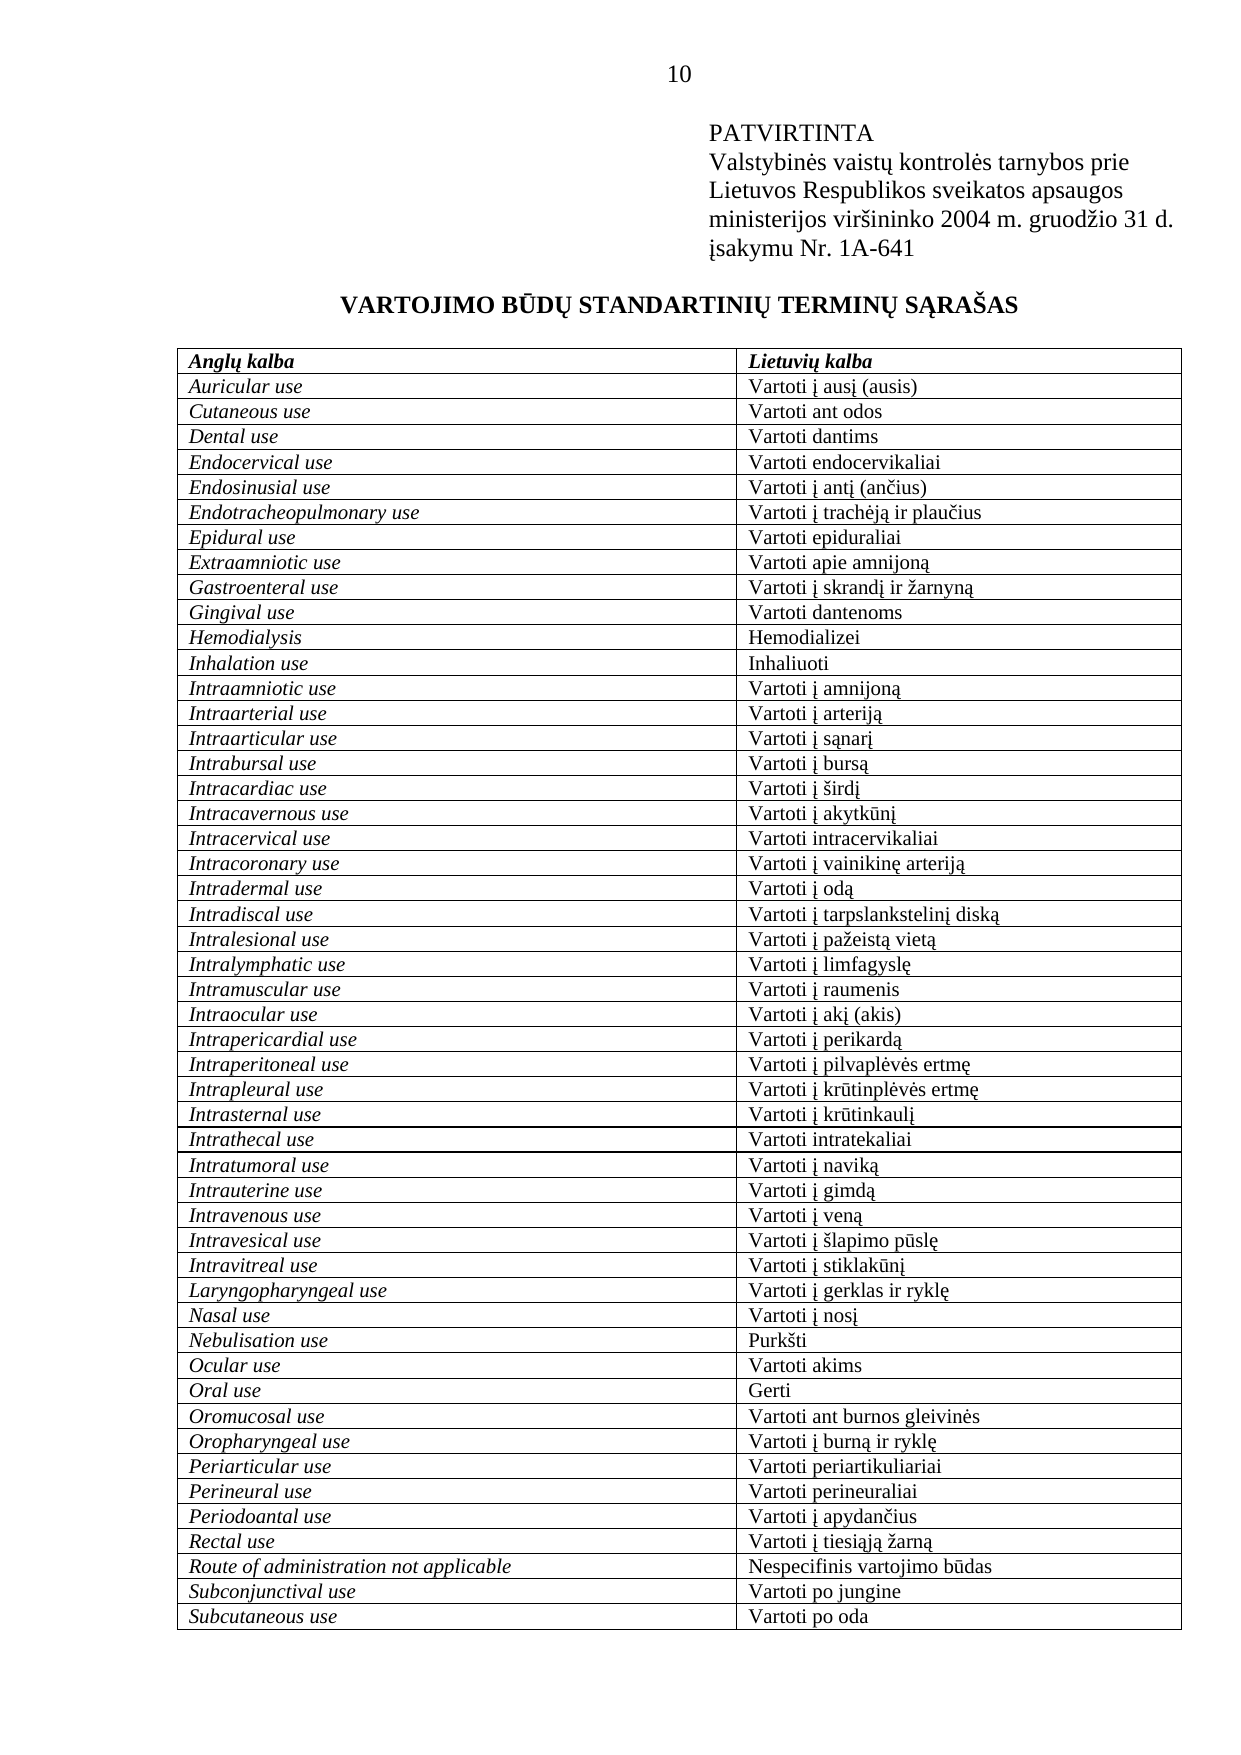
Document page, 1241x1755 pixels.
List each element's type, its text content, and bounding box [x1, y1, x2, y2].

table_cell Intratumoral use [178, 1153, 736, 1177]
table_header Lietuvių kalba [737, 349, 1181, 373]
text Valstybinės vaistų kontrolės tarnybos prie [177, 147, 1181, 176]
text Lietuvos Respublikos sveikatos apsaugos [177, 176, 1181, 204]
table_cell Vartoti po oda [737, 1604, 1181, 1628]
table_cell Vartoti ant burnos gleivinės [737, 1404, 1181, 1428]
table_cell Vartoti į trachėją ir plaučius [737, 500, 1181, 524]
text PATVIRTINTA [709, 118, 1181, 147]
table_cell Vartoti į stiklakūnį [737, 1253, 1181, 1277]
table_cell Vartoti perineuraliai [737, 1479, 1181, 1503]
table_cell Vartoti į arteriją [737, 701, 1181, 725]
table_cell Vartoti į limfagyslę [737, 952, 1181, 976]
table_cell Gastroenteral use [178, 575, 736, 599]
table_cell Hemodializei [737, 625, 1181, 649]
table_cell Vartoti intratekaliai [737, 1128, 1181, 1151]
table_cell Vartoti į krūtinplėvės ertmę [737, 1077, 1181, 1101]
table_header Anglų kalba [178, 349, 736, 373]
table_cell Intrasternal use [178, 1102, 736, 1126]
table_cell Vartoti į gimdą [737, 1178, 1181, 1202]
table_cell Intravitreal use [178, 1253, 736, 1277]
table_cell Vartoti į krūtinkaulį [737, 1102, 1181, 1126]
table_cell Endotracheopulmonary use [178, 500, 736, 524]
table_cell Subconjunctival use [178, 1579, 736, 1603]
table_cell Vartoti į nosį [737, 1303, 1181, 1327]
table_cell Vartoti į pažeistą vietą [737, 927, 1181, 951]
table_cell Intrapericardial use [178, 1027, 736, 1051]
table_cell Oromucosal use [178, 1404, 736, 1428]
table_cell Vartoti į raumenis [737, 977, 1181, 1001]
table_cell Intracardiac use [178, 776, 736, 800]
table_cell Intralesional use [178, 927, 736, 951]
table_cell Endosinusial use [178, 475, 736, 499]
table_cell Intradermal use [178, 876, 736, 900]
table_cell Vartoti po jungine [737, 1579, 1181, 1603]
table_cell Intraarticular use [178, 726, 736, 750]
table_cell Vartoti periartikuliariai [737, 1454, 1181, 1478]
table_cell Cutaneous use [178, 399, 736, 423]
table_cell Vartoti ant odos [737, 399, 1181, 423]
table_cell Vartoti į pilvaplėvės ertmę [737, 1052, 1181, 1076]
table_cell Ocular use [178, 1353, 736, 1377]
table_cell Intrapleural use [178, 1077, 736, 1101]
table_cell Vartoti epiduraliai [737, 525, 1181, 549]
table_cell Intrauterine use [178, 1178, 736, 1202]
table_cell Nespecifinis vartojimo būdas [737, 1554, 1181, 1578]
table_cell Periodoantal use [178, 1504, 736, 1528]
table_cell Vartoti į akį (akis) [737, 1002, 1181, 1026]
table_cell Vartoti akims [737, 1353, 1181, 1377]
table_cell Intralymphatic use [178, 952, 736, 976]
table_cell Intraperitoneal use [178, 1052, 736, 1076]
table_cell Vartoti į apydančius [737, 1504, 1181, 1528]
table_cell Inhalation use [178, 650, 736, 674]
text įsakymu Nr. 1A-641 [177, 233, 1181, 262]
table_cell Vartoti į sąnarį [737, 726, 1181, 750]
table_cell Vartoti į tarpslankstelinį diską [737, 901, 1181, 926]
table_cell Intrathecal use [178, 1128, 736, 1151]
table_cell Vartoti į bursą [737, 751, 1181, 775]
table_cell Vartoti į akytkūnį [737, 801, 1181, 825]
table_cell Inhaliuoti [737, 650, 1181, 674]
text VARTOJIMO BŪDŲ STANDARTINIŲ TERMINŲ SĄRAŠAS [177, 291, 1181, 319]
table_cell Epidural use [178, 525, 736, 549]
table_cell Auricular use [178, 374, 736, 398]
table_cell Vartoti į amnijoną [737, 676, 1181, 699]
table_cell Hemodialysis [178, 625, 736, 649]
table_cell Subcutaneous use [178, 1604, 736, 1628]
table_cell Vartoti į naviką [737, 1153, 1181, 1177]
table_cell Intraocular use [178, 1002, 736, 1026]
table_cell Dental use [178, 425, 736, 448]
table_cell Intraarterial use [178, 701, 736, 725]
table_cell Vartoti į širdį [737, 776, 1181, 800]
table_cell Intradiscal use [178, 901, 736, 926]
table_cell Endocervical use [178, 450, 736, 474]
table_cell Purkšti [737, 1328, 1181, 1352]
table_cell Vartoti į vainikinę arteriją [737, 851, 1181, 875]
table_cell Vartoti į antį (ančius) [737, 475, 1181, 499]
table_cell Extraamniotic use [178, 550, 736, 574]
table_cell Intraamniotic use [178, 676, 736, 699]
table_cell Vartoti į veną [737, 1203, 1181, 1227]
table_cell Intracervical use [178, 826, 736, 850]
table_cell Gingival use [178, 600, 736, 624]
table_cell Route of administration not applicable [178, 1554, 736, 1578]
table_cell Vartoti į šlapimo pūslę [737, 1228, 1181, 1252]
table_cell Vartoti apie amnijoną [737, 550, 1181, 574]
table_cell Intracavernous use [178, 801, 736, 825]
table_cell Rectal use [178, 1529, 736, 1553]
table_cell Nebulisation use [178, 1328, 736, 1352]
table_cell Intramuscular use [178, 977, 736, 1001]
table_cell Vartoti intracervikaliai [737, 826, 1181, 850]
table_cell Vartoti į skrandį ir žarnyną [737, 575, 1181, 599]
table_cell Vartoti endocervikaliai [737, 450, 1181, 474]
text ministerijos viršininko 2004 m. gruodžio 31 d. [177, 204, 1181, 233]
table_cell Vartoti į perikardą [737, 1027, 1181, 1051]
table_cell Perineural use [178, 1479, 736, 1503]
table_cell Oropharyngeal use [178, 1429, 736, 1453]
table_cell Laryngopharyngeal use [178, 1278, 736, 1302]
table_cell Oral use [178, 1379, 736, 1402]
table_cell Vartoti į tiesiąją žarną [737, 1529, 1181, 1553]
table_cell Intrabursal use [178, 751, 736, 775]
table_cell Vartoti dantenoms [737, 600, 1181, 624]
table_cell Vartoti dantims [737, 425, 1181, 448]
table_cell Periarticular use [178, 1454, 736, 1478]
table_cell Vartoti į burną ir ryklę [737, 1429, 1181, 1453]
table_cell Intravesical use [178, 1228, 736, 1252]
table_cell Intracoronary use [178, 851, 736, 875]
table_cell Vartoti į odą [737, 876, 1181, 900]
table_cell Nasal use [178, 1303, 736, 1327]
table_cell Gerti [737, 1379, 1181, 1402]
table_cell Vartoti į gerklas ir ryklę [737, 1278, 1181, 1302]
table_cell Vartoti į ausį (ausis) [737, 374, 1181, 398]
table_cell Intravenous use [178, 1203, 736, 1227]
